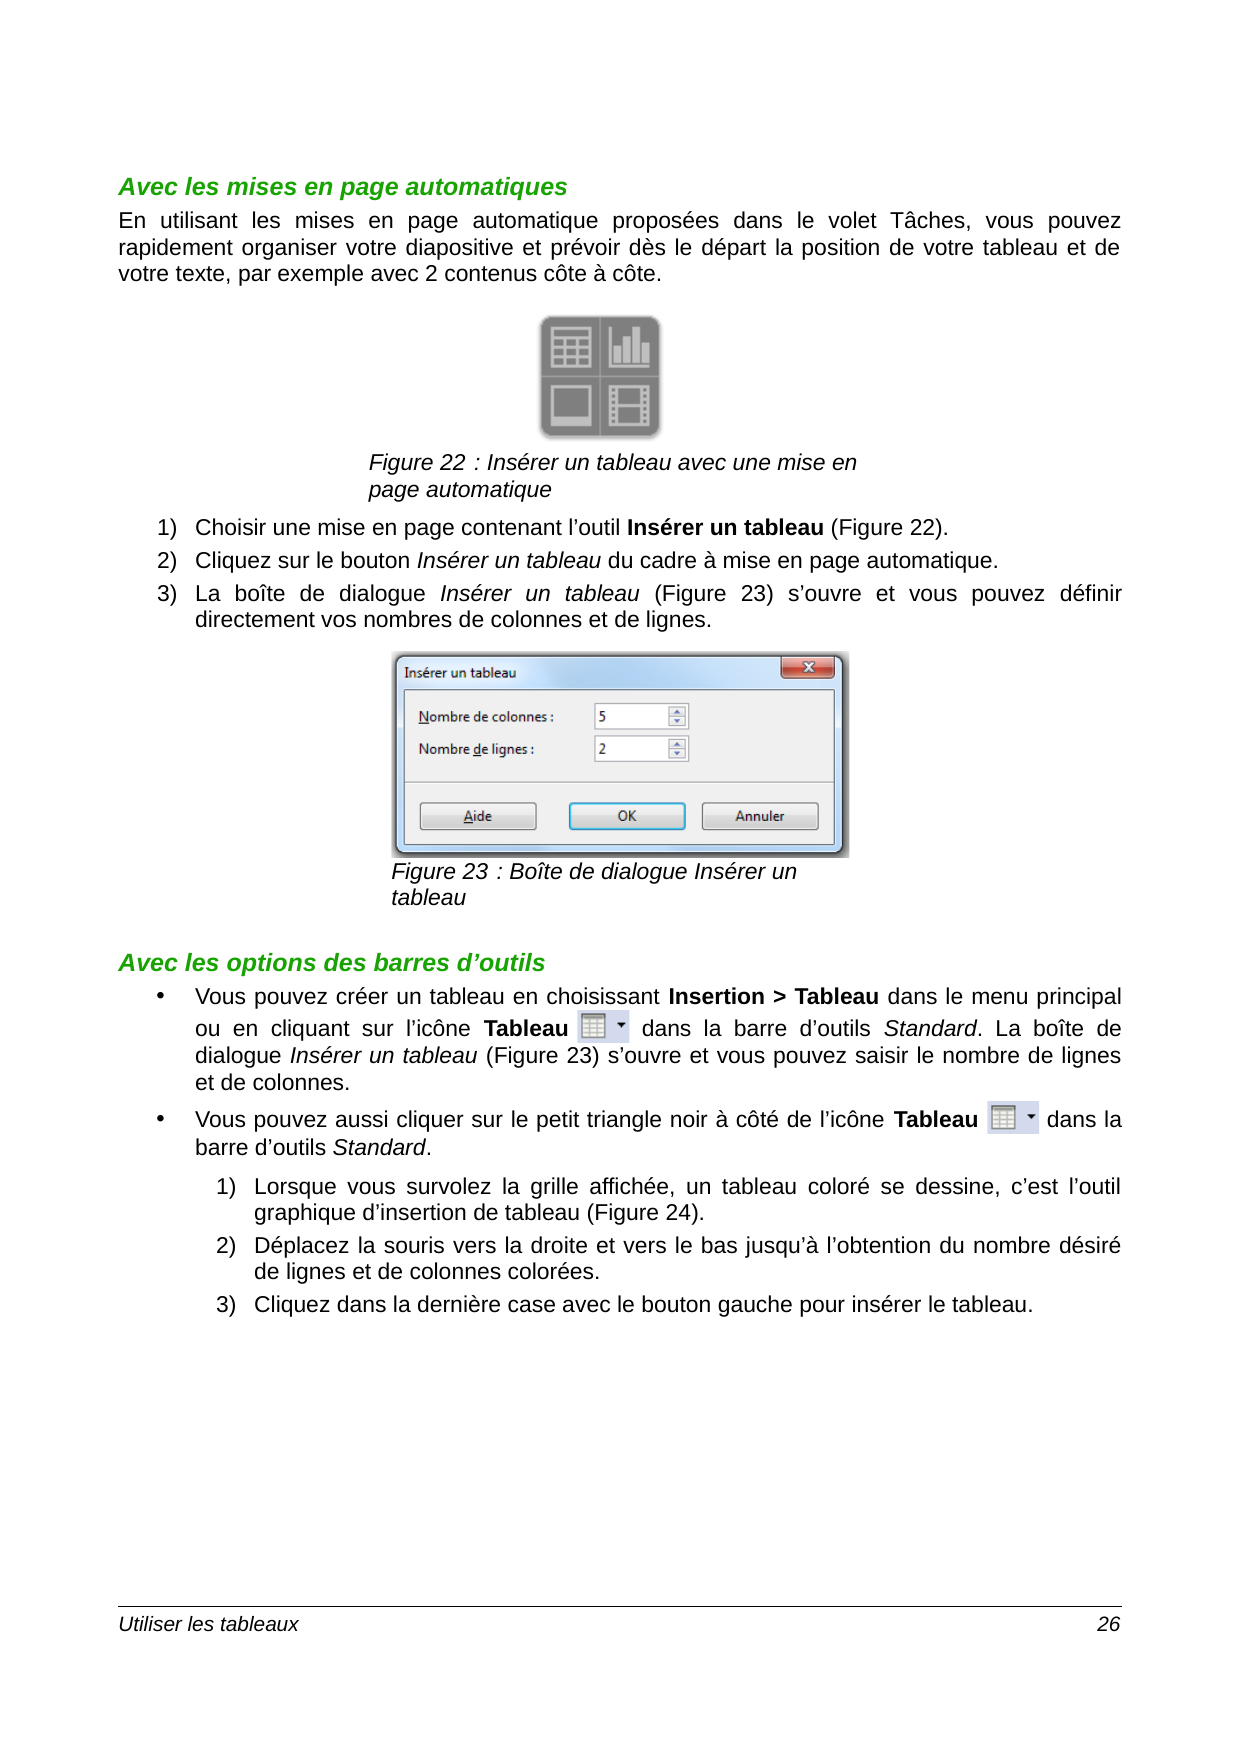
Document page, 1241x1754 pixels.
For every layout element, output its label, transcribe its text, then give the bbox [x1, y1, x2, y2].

subtitle Avec les mises en page automatiques [118, 172, 1122, 201]
text Figure 23 : Boîte de dialogue Insérer un tableau [391, 858, 849, 911]
picture [577, 1010, 630, 1043]
list Cliquez dans la dernière case avec le bouton gauche pour insérer le tableau. [236, 1291, 1122, 1317]
list La boîte de dialogue Insérer un tableau (Figure 23) s’ouvre et vous pouvez définir directement vos nombres de colonnes et de lignes. [177, 579, 1122, 632]
list Cliquez sur le bouton Insérer un tableau du cadre à mise en page automatique. [177, 547, 1122, 573]
picture [391, 651, 850, 858]
list Vous pouvez créer un tableau en choisissant Insertion > Tableau dans le menu principal ou en cliquant sur l’icône Tableau dans la barre d’outils Standard. La boîte de dialogue Insérer un tableau (Figure 23) s’ouvre et vous pouvez saisir le nombre de lignes et de colonnes. [156, 983, 1122, 1095]
picture [368, 305, 872, 450]
list En utilisant les mises en page automatique proposées dans le volet Tâches, vous pouvez rapidement organiser votre diapositive et prévoir dès le départ la position de votre tableau et de votre texte, par exemple avec 2 contenus côte à côte. [118, 207, 1122, 286]
list Déplacez la souris vers la droite et vers le bas jusqu’à l’obtention du nombre désiré de lignes et de colonnes colorées. [236, 1232, 1122, 1284]
picture [987, 1101, 1040, 1134]
list Choisir une mise en page contenant l’outil Insérer un tableau (Figure 22). [177, 514, 1122, 541]
subtitle Avec les options des barres d’outils [118, 948, 1122, 977]
text Figure 22 : Insérer un tableau avec une mise en page automatique [368, 450, 872, 502]
list Vous pouvez aussi cliquer sur le petit triangle noir à côté de l’icône Tableau dans la barre d’outils Standard. [156, 1101, 1122, 1160]
list Lorsque vous survolez la grille affichée, un tableau coloré se dessine, c’est l’outil graphique d’insertion de tableau (Figure 24). [236, 1173, 1122, 1225]
